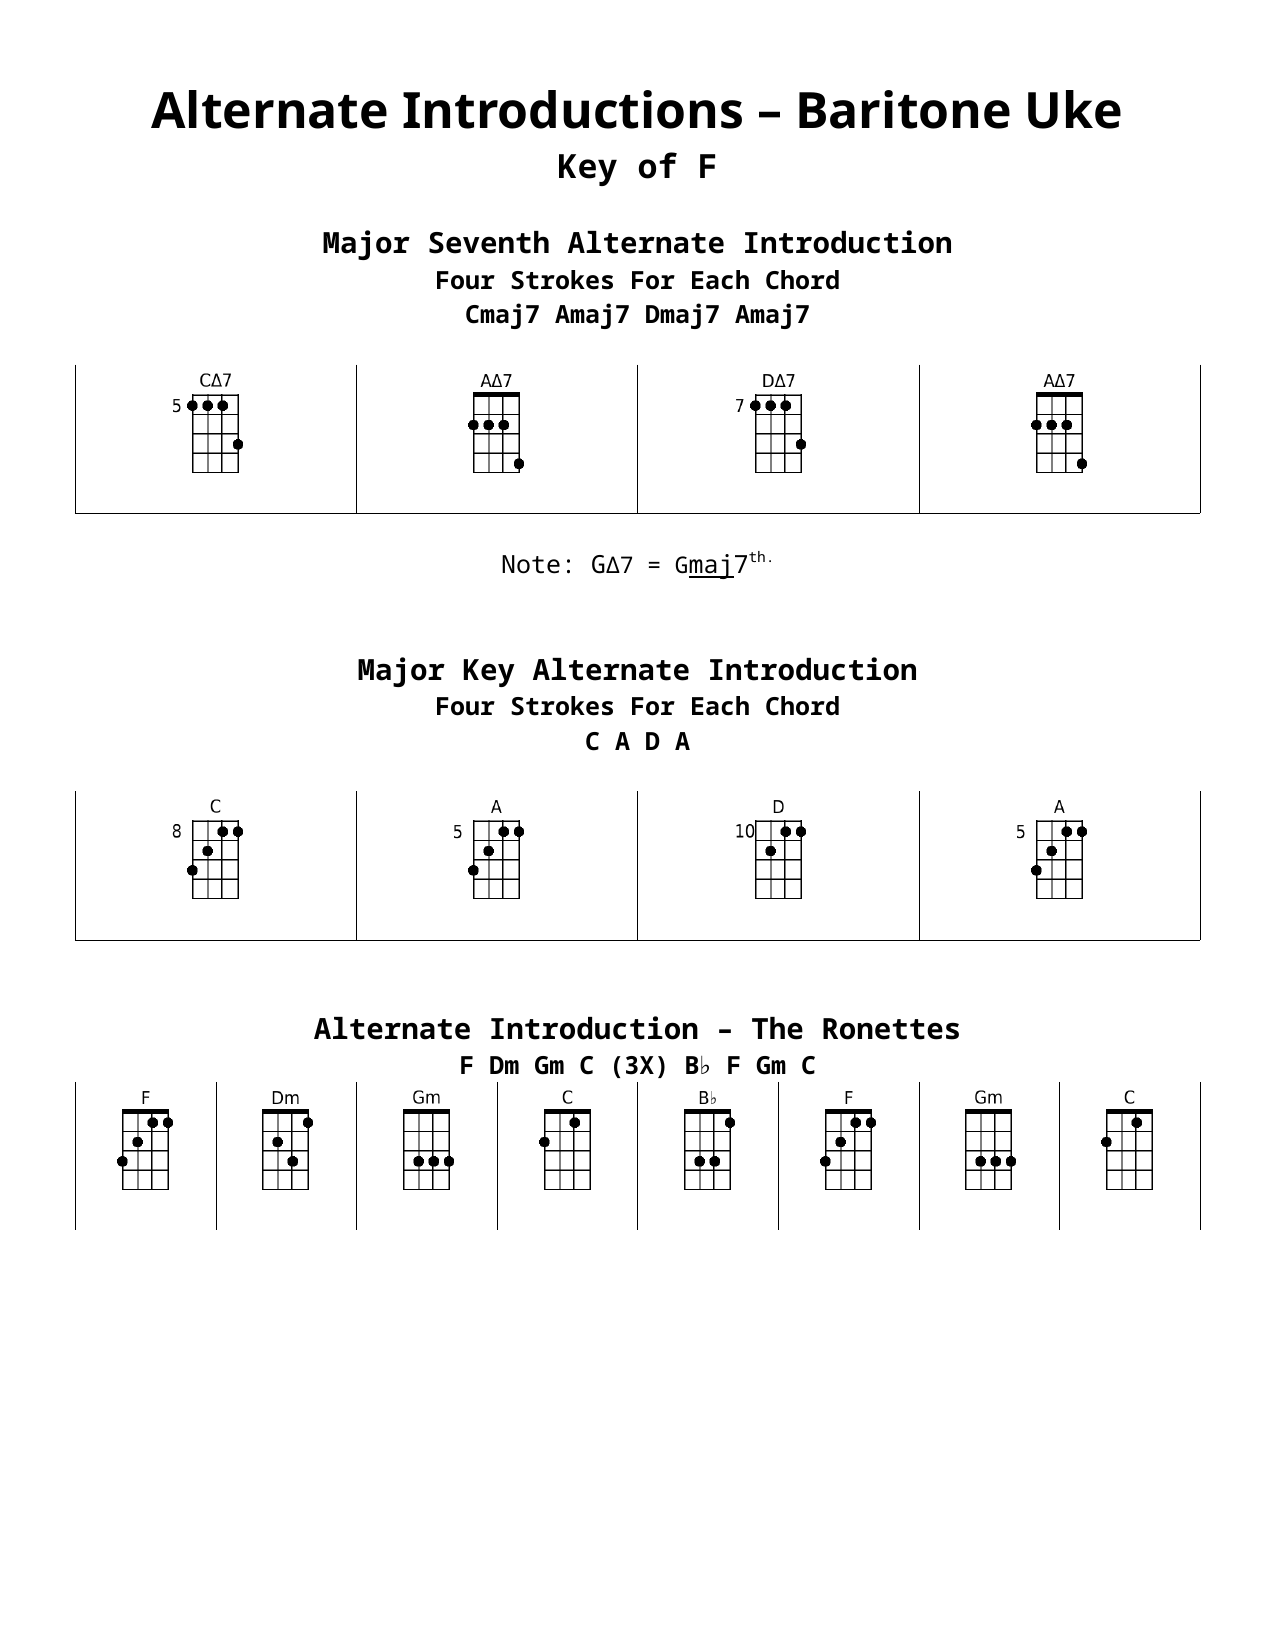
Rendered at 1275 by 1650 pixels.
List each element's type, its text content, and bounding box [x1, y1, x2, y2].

picture [170, 370, 261, 491]
table_header [76, 791, 356, 940]
table_header [472, 1088, 497, 1207]
table_header [357, 365, 637, 513]
picture [1014, 370, 1105, 491]
table_header [1034, 1088, 1059, 1207]
table_header [920, 1082, 1059, 1087]
table_header [638, 1088, 662, 1207]
table_header [779, 1082, 919, 1087]
table_header [217, 1208, 356, 1230]
table_header [920, 791, 1200, 940]
picture [451, 370, 542, 491]
text Alternate Introduction – The Ronettes [75, 1008, 1200, 1048]
picture [662, 1087, 753, 1208]
text Alternate Introductions – Baritone Uke [75, 75, 1200, 143]
picture [733, 797, 823, 917]
picture [522, 1087, 613, 1208]
text Note: G∆7 = Gmaj7th. [75, 547, 1200, 581]
table_header [1060, 1208, 1200, 1230]
text Major Key Alternate Introduction [75, 649, 1200, 689]
table_header [1060, 1088, 1084, 1207]
text Key of F [75, 143, 1200, 188]
table_header [753, 1088, 778, 1207]
table_header [331, 1088, 356, 1207]
table_header [76, 1208, 216, 1230]
table_header [498, 1088, 522, 1207]
table_header [638, 791, 919, 940]
table_header [613, 1088, 637, 1207]
table_header [920, 1088, 943, 1207]
picture [943, 1087, 1034, 1208]
table_header [357, 1088, 381, 1207]
table_header [76, 1082, 216, 1087]
picture [733, 370, 823, 491]
table_header [894, 1088, 919, 1207]
table_header [638, 1208, 778, 1230]
picture [803, 1087, 894, 1208]
table_header [638, 1082, 778, 1087]
text Major Seventh Alternate Introduction [75, 223, 1200, 262]
text F Dm Gm C (3X) B♭ F Gm C [75, 1048, 1200, 1082]
table_header [217, 1082, 356, 1087]
text C A D A [75, 723, 1200, 757]
table_header [217, 1088, 240, 1207]
text Four Strokes For Each Chord [75, 262, 1200, 296]
table_header [357, 1208, 497, 1230]
picture [451, 797, 542, 917]
picture [170, 797, 261, 917]
picture [100, 1087, 191, 1208]
table_header [357, 1082, 497, 1087]
table_header [1175, 1088, 1200, 1207]
picture [240, 1087, 331, 1208]
table_header [76, 1088, 100, 1207]
table_header [779, 1088, 803, 1207]
table_header [920, 365, 1200, 513]
table_header [191, 1088, 216, 1207]
picture [1014, 797, 1105, 917]
table_header [498, 1082, 637, 1087]
table_header [779, 1208, 919, 1230]
text Four Strokes For Each Chord [75, 689, 1200, 723]
text Cmaj7 Amaj7 Dmaj7 Amaj7 [75, 296, 1200, 330]
table_header [76, 365, 356, 513]
table_header [1060, 1082, 1200, 1087]
table_header [357, 791, 637, 940]
table_header [920, 1208, 1059, 1230]
picture [381, 1087, 472, 1208]
picture [1084, 1087, 1175, 1208]
table_header [638, 365, 919, 513]
table_header [498, 1208, 637, 1230]
